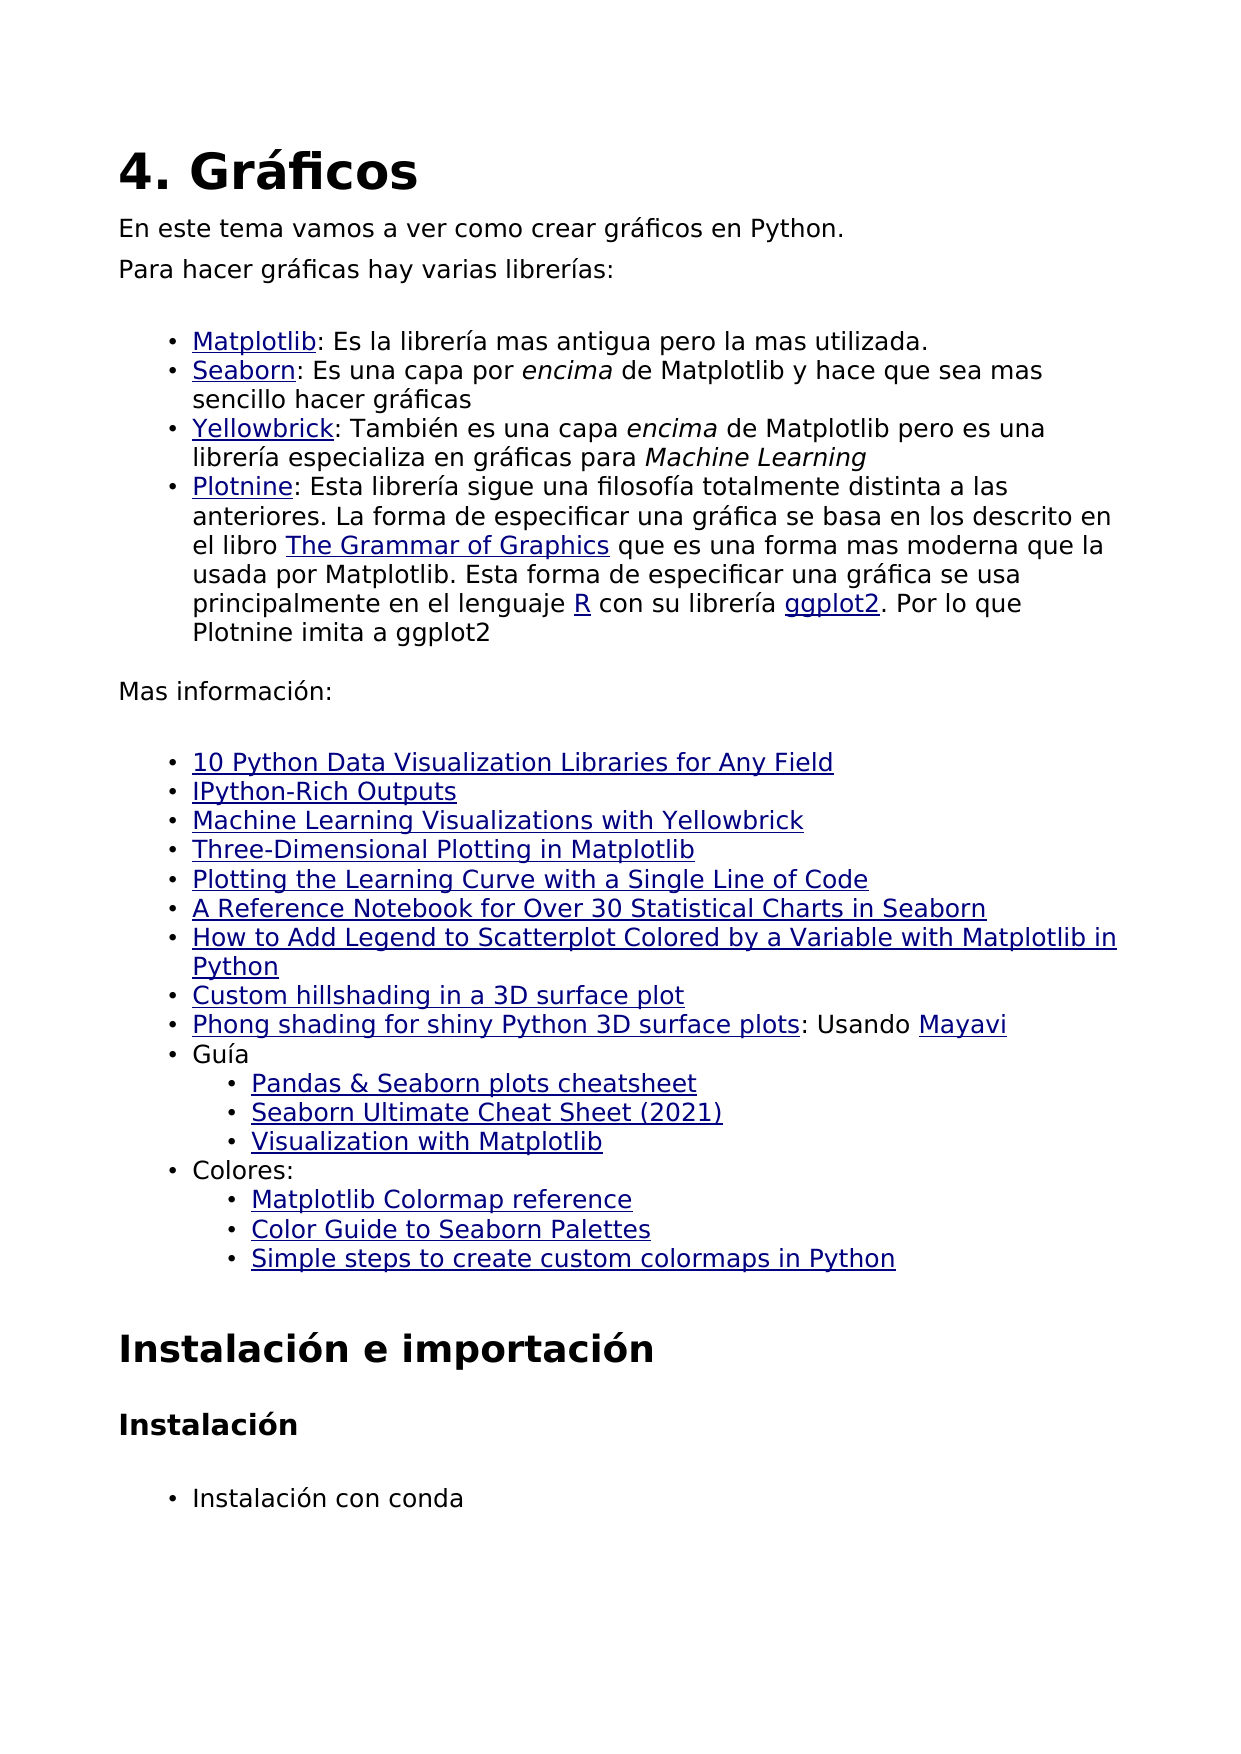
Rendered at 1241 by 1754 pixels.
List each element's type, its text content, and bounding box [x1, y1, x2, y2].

list Simple steps to create custom colormaps in Python [236, 1244, 1122, 1273]
text Mas información: [118, 677, 1122, 706]
list Instalación con conda [177, 1485, 1122, 1514]
subtitle Instalación [118, 1409, 1122, 1443]
list Seaborn Ultimate Cheat Sheet (2021) [236, 1098, 1122, 1127]
list Three-Dimensional Plotting in Matplotlib [177, 836, 1122, 865]
subtitle 4. Gráficos [118, 143, 1122, 201]
list Phong shading for shiny Python 3D surface plots: Usando Mayavi [177, 1011, 1122, 1040]
list Guía [177, 1040, 1122, 1069]
list Yellowbrick: También es una capa encima de Matplotlib pero es una librería especializa en gráficas para Machine Learning [177, 414, 1122, 472]
text En este tema vamos a ver como crear gráficos en Python. [118, 214, 1122, 243]
list Plotting the Learning Curve with a Single Line of Code [177, 865, 1122, 894]
list Matplotlib Colormap reference [236, 1186, 1122, 1215]
list Machine Learning Visualizations with Yellowbrick [177, 806, 1122, 836]
list 10 Python Data Visualization Libraries for Any Field [177, 748, 1122, 777]
list Visualization with Matplotlib [236, 1127, 1122, 1156]
list Pandas & Seaborn plots cheatsheet [236, 1069, 1122, 1098]
list Plotnine: Esta librería sigue una filosofía totalmente distinta a las anteriores. La forma de especificar una gráfica se basa en los descrito en el libro The Grammar of Graphics que es una forma mas moderna que la usada por Matplotlib. Esta forma de especificar una gráfica se usa principalmente en el lenguaje R con su librería ggplot2. Por lo que Plotnine imita a ggplot2 [177, 472, 1122, 647]
list How to Add Legend to Scatterplot Colored by a Variable with Matplotlib in Python [177, 923, 1122, 981]
list Color Guide to Seaborn Palettes [236, 1215, 1122, 1244]
list IPython-Rich Outputs [177, 777, 1122, 806]
list Custom hillshading in a 3D surface plot [177, 981, 1122, 1011]
subtitle Instalación e importación [118, 1328, 1122, 1371]
list Colores: [177, 1156, 1122, 1186]
text Para hacer gráficas hay varias librerías: [118, 256, 1122, 285]
list Seaborn: Es una capa por encima de Matplotlib y hace que sea mas sencillo hacer gráficas [177, 356, 1122, 414]
list A Reference Notebook for Over 30 Statistical Charts in Seaborn [177, 894, 1122, 923]
list Matplotlib: Es la librería mas antigua pero la mas utilizada. [177, 327, 1122, 356]
